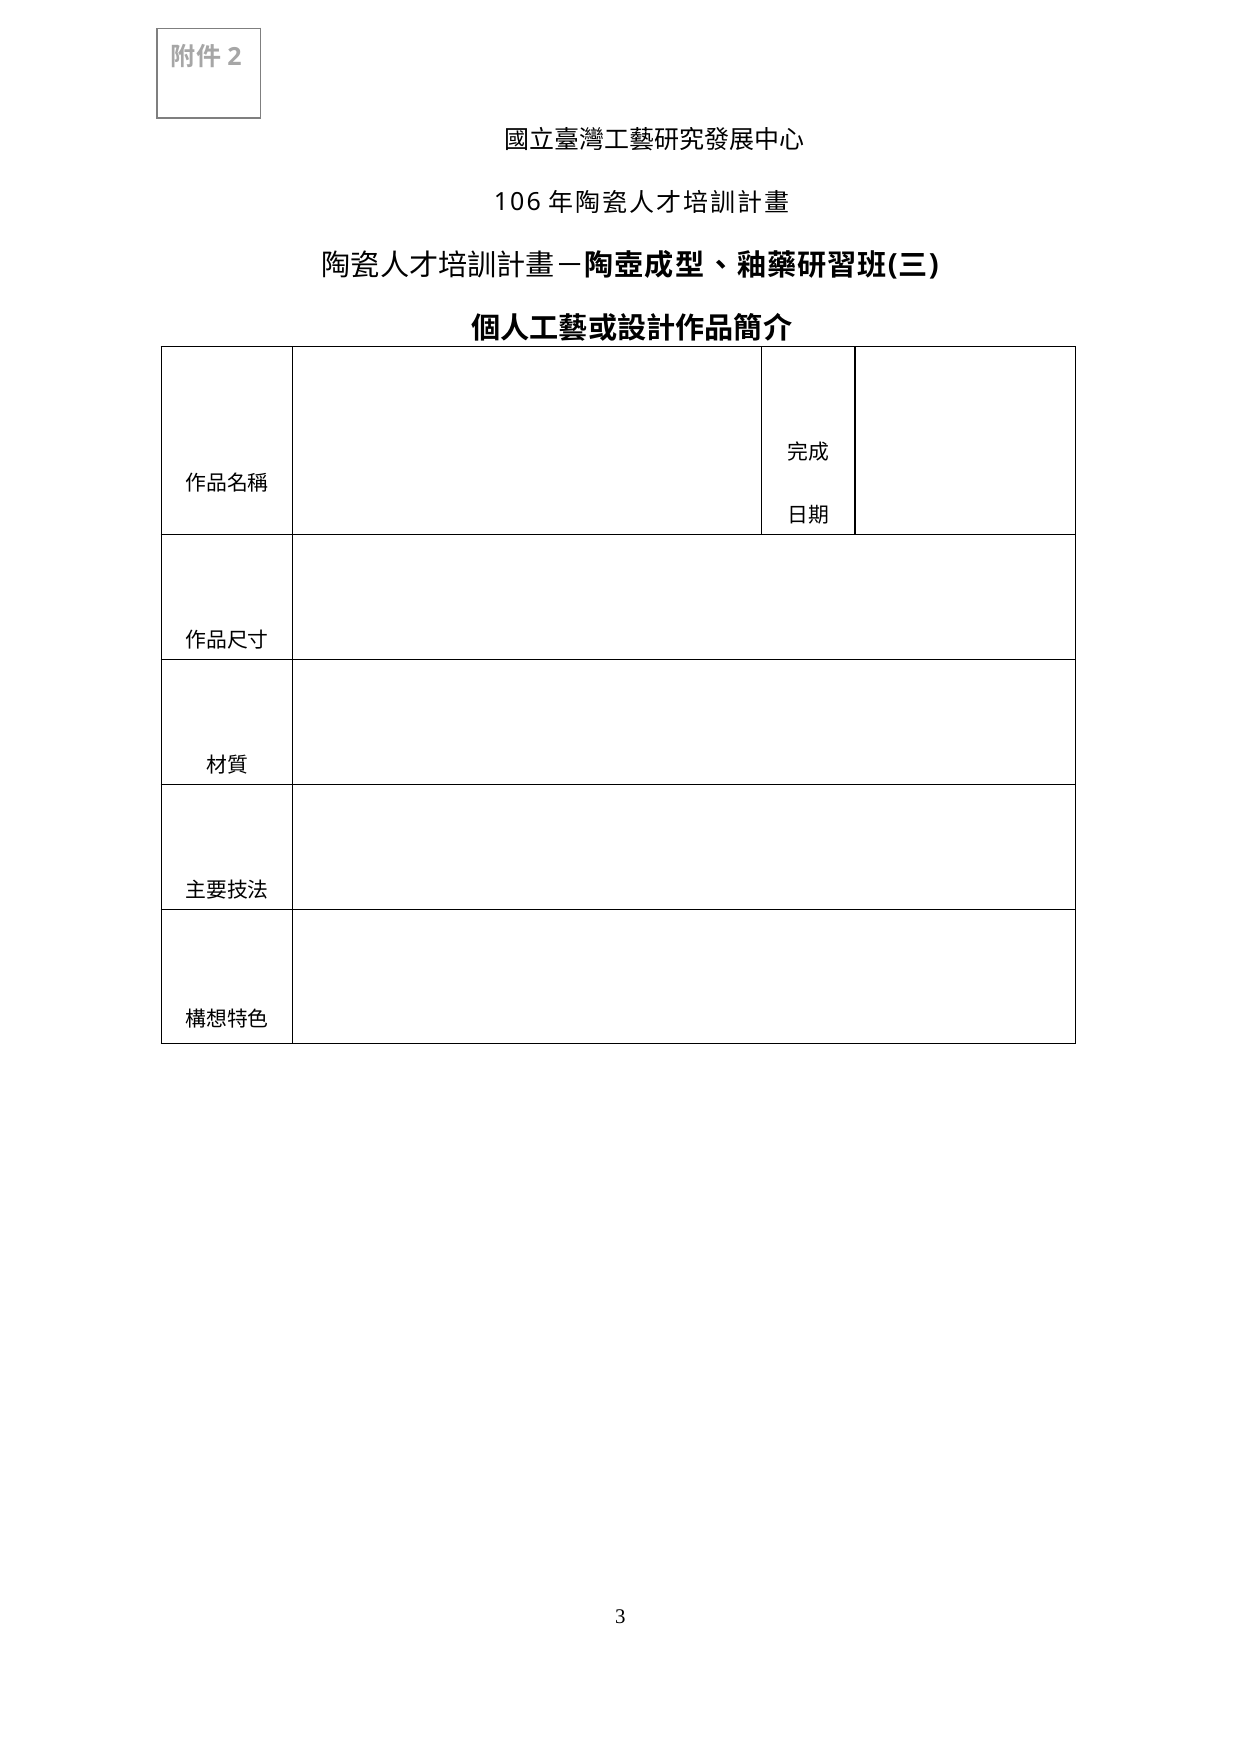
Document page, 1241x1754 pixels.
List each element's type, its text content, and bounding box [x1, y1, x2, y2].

text 附件2 [158, 37, 245, 73]
table_header 完成 日期 [762, 347, 854, 534]
text 106年陶瓷人才培訓計畫 [187, 159, 1053, 221]
text 個人工藝或設計作品簡介 [187, 284, 1053, 346]
table_cell 構想特色 [162, 910, 292, 1042]
table_cell [293, 535, 1075, 659]
table_cell 主要技法 [162, 785, 292, 909]
table_cell 材質 [162, 660, 292, 784]
text 國立臺灣工藝研究發展中心 [187, 96, 1053, 159]
table_cell [293, 910, 1075, 1042]
table_cell 作品尺寸 [162, 535, 292, 659]
table_header 作品名稱 [162, 347, 292, 534]
table_cell [293, 785, 1075, 909]
table_cell [293, 660, 1075, 784]
text 陶瓷人才培訓計畫－陶壺成型、釉藥研習班(三) [187, 221, 1053, 284]
table_header [293, 347, 761, 534]
text [158, 29, 260, 117]
table_header [856, 347, 1075, 534]
